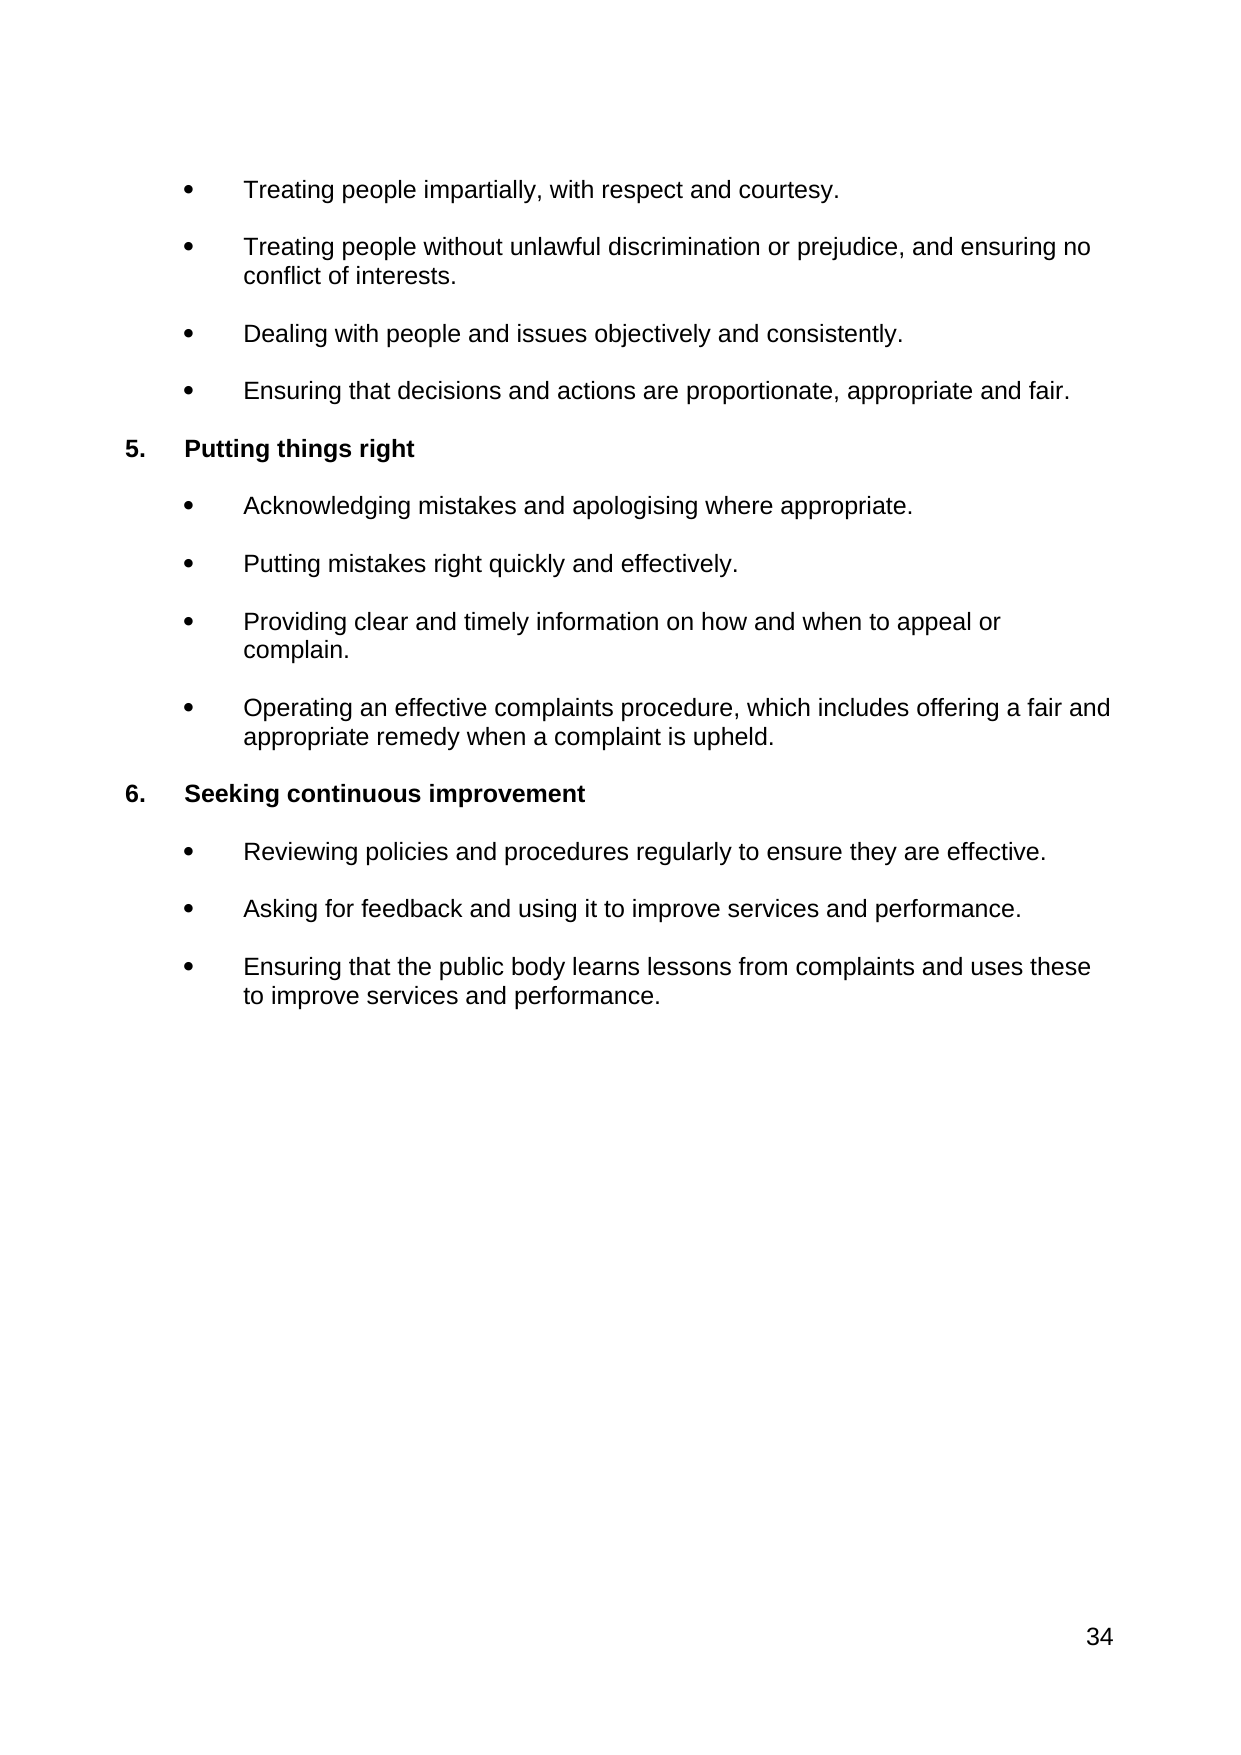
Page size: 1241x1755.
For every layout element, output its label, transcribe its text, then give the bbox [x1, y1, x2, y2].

list Putting mistakes right quickly and effectively. [184, 549, 1113, 578]
list Treating people impartially, with respect and courtesy. [184, 174, 1113, 203]
list Acknowledging mistakes and apologising where appropriate. [184, 491, 1113, 520]
list Dealing with people and issues objectively and consistently. [184, 318, 1113, 347]
list Ensuring that decisions and actions are proportionate, appropriate and fair. [184, 376, 1113, 405]
list Asking for feedback and using it to improve services and performance. [184, 894, 1113, 923]
list Operating an effective complaints procedure, which includes offering a fair and appropriate remedy when a complaint is upheld. [184, 693, 1113, 750]
text 5. Putting things right [125, 434, 1113, 462]
text 6. Seeking continuous improvement [125, 779, 1113, 808]
list Reviewing policies and procedures regularly to ensure they are effective. [184, 837, 1113, 866]
list Ensuring that the public body learns lessons from complaints and uses these to improve services and performance. [184, 952, 1113, 1009]
list Providing clear and timely information on how and when to appeal or complain. [184, 606, 1113, 664]
list Treating people without unlawful discrimination or prejudice, and ensuring no conflict of interests. [184, 232, 1113, 290]
